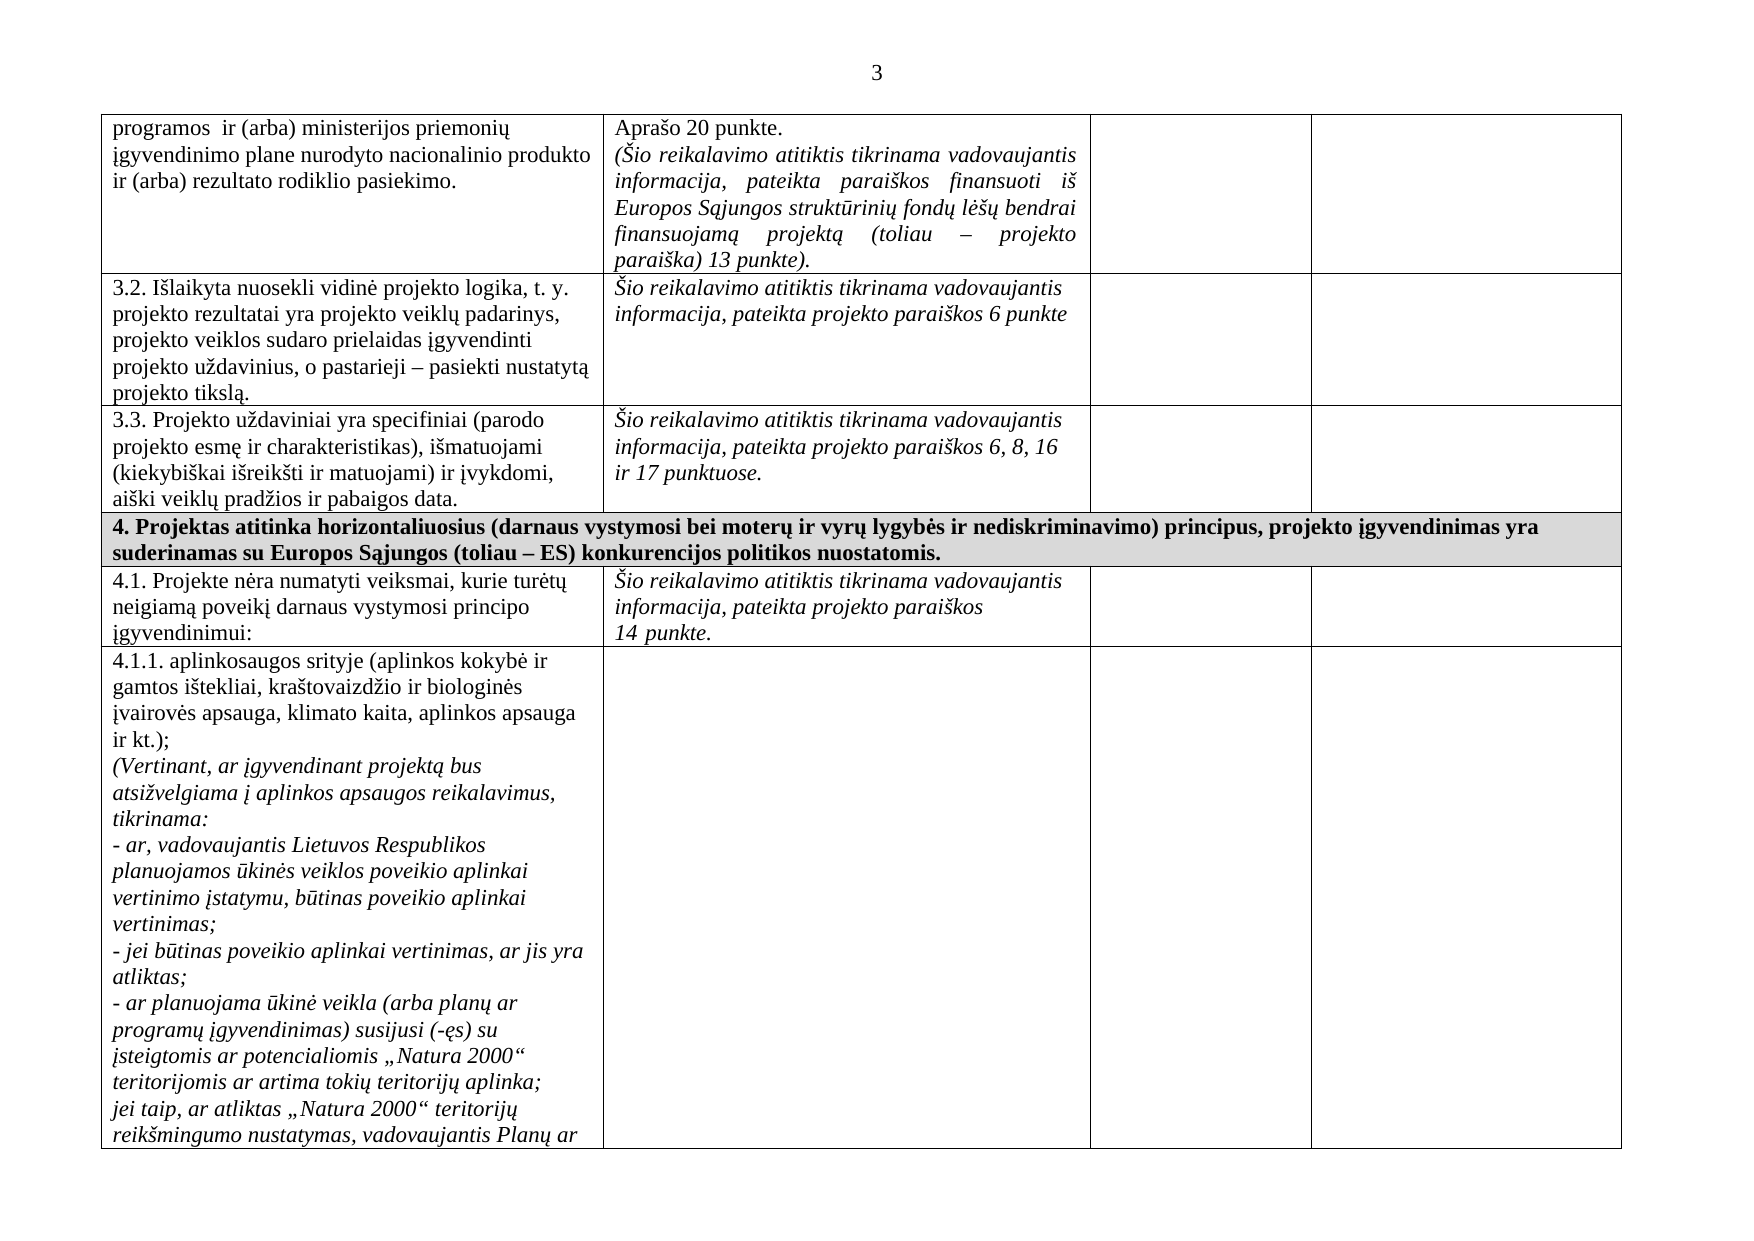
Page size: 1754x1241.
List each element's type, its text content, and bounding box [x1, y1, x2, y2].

table_cell [1091, 567, 1311, 646]
table_cell 4. Projektas atitinka horizontaliuosius (darnaus vystymosi bei moterų ir vyrų lygybės ir nediskriminavimo) principus, projekto įgyvendinimas yra suderinamas su Europos Sąjungos (toliau – ES) konkurencijos politikos nuostatomis. [102, 513, 1621, 566]
table_cell [604, 647, 1090, 1147]
table_cell Šio reikalavimo atitiktis tikrinama vadovaujantis informacija, pateikta projekto paraiškos 6, 8, 16 ir 17 punktuose. [604, 406, 1090, 512]
table_cell Aprašo 20 punkte. (Šio reikalavimo atitiktis tikrinama vadovaujantis informacija, pateikta paraiškos finansuoti iš Europos Sąjungos struktūrinių fondų lėšų bendrai finansuojamą projektą (toliau – projekto paraiška) 13 punkte). [604, 115, 1090, 273]
table_cell [1091, 647, 1311, 1147]
table_cell [1091, 115, 1311, 273]
table_cell [1091, 274, 1311, 405]
table_cell Šio reikalavimo atitiktis tikrinama vadovaujantis informacija, pateikta projekto paraiškos 6 punkte [604, 274, 1090, 405]
table_cell [1091, 406, 1311, 512]
table_cell Šio reikalavimo atitiktis tikrinama vadovaujantis informacija, pateikta projekto paraiškos 14 punkte. [604, 567, 1090, 646]
table_cell [1312, 115, 1621, 273]
table_cell [1312, 567, 1621, 646]
table_cell programos ir (arba) ministerijos priemonių įgyvendinimo plane nurodyto nacionalinio produkto ir (arba) rezultato rodiklio pasiekimo. [102, 115, 603, 273]
table_cell [1312, 647, 1621, 1147]
table_cell 3.2. Išlaikyta nuosekli vidinė projekto logika, t. y. projekto rezultatai yra projekto veiklų padarinys, projekto veiklos sudaro prielaidas įgyvendinti projekto uždavinius, o pastarieji – pasiekti nustatytą projekto tikslą. [102, 274, 603, 405]
table_cell [1312, 274, 1621, 405]
table_cell 4.1. Projekte nėra numatyti veiksmai, kurie turėtų neigiamą poveikį darnaus vystymosi principo įgyvendinimui: [102, 567, 603, 646]
table_cell [1312, 406, 1621, 512]
table_cell 4.1.1. aplinkosaugos srityje (aplinkos kokybė ir gamtos ištekliai, kraštovaizdžio ir biologinės įvairovės apsauga, klimato kaita, aplinkos apsauga ir kt.); (Vertinant, ar įgyvendinant projektą bus atsižvelgiama į aplinkos apsaugos reikalavimus, tikrinama: - ar, vadovaujantis Lietuvos Respublikos planuojamos ūkinės veiklos poveikio aplinkai vertinimo įstatymu, būtinas poveikio aplinkai vertinimas; - jei būtinas poveikio aplinkai vertinimas, ar jis yra atliktas; - ar planuojama ūkinė veikla (arba planų ar programų įgyvendinimas) susijusi (-ęs) su įsteigtomis ar potencialiomis „Natura 2000“ teritorijomis ar artima tokių teritorijų aplinka; jei taip, ar atliktas „Natura 2000“ teritorijų reikšmingumo nustatymas, vadovaujantis Planų ar [102, 647, 603, 1147]
table_cell 3.3. Projekto uždaviniai yra specifiniai (parodo projekto esmę ir charakteristikas), išmatuojami (kiekybiškai išreikšti ir matuojami) ir įvykdomi, aiški veiklų pradžios ir pabaigos data. [102, 406, 603, 512]
